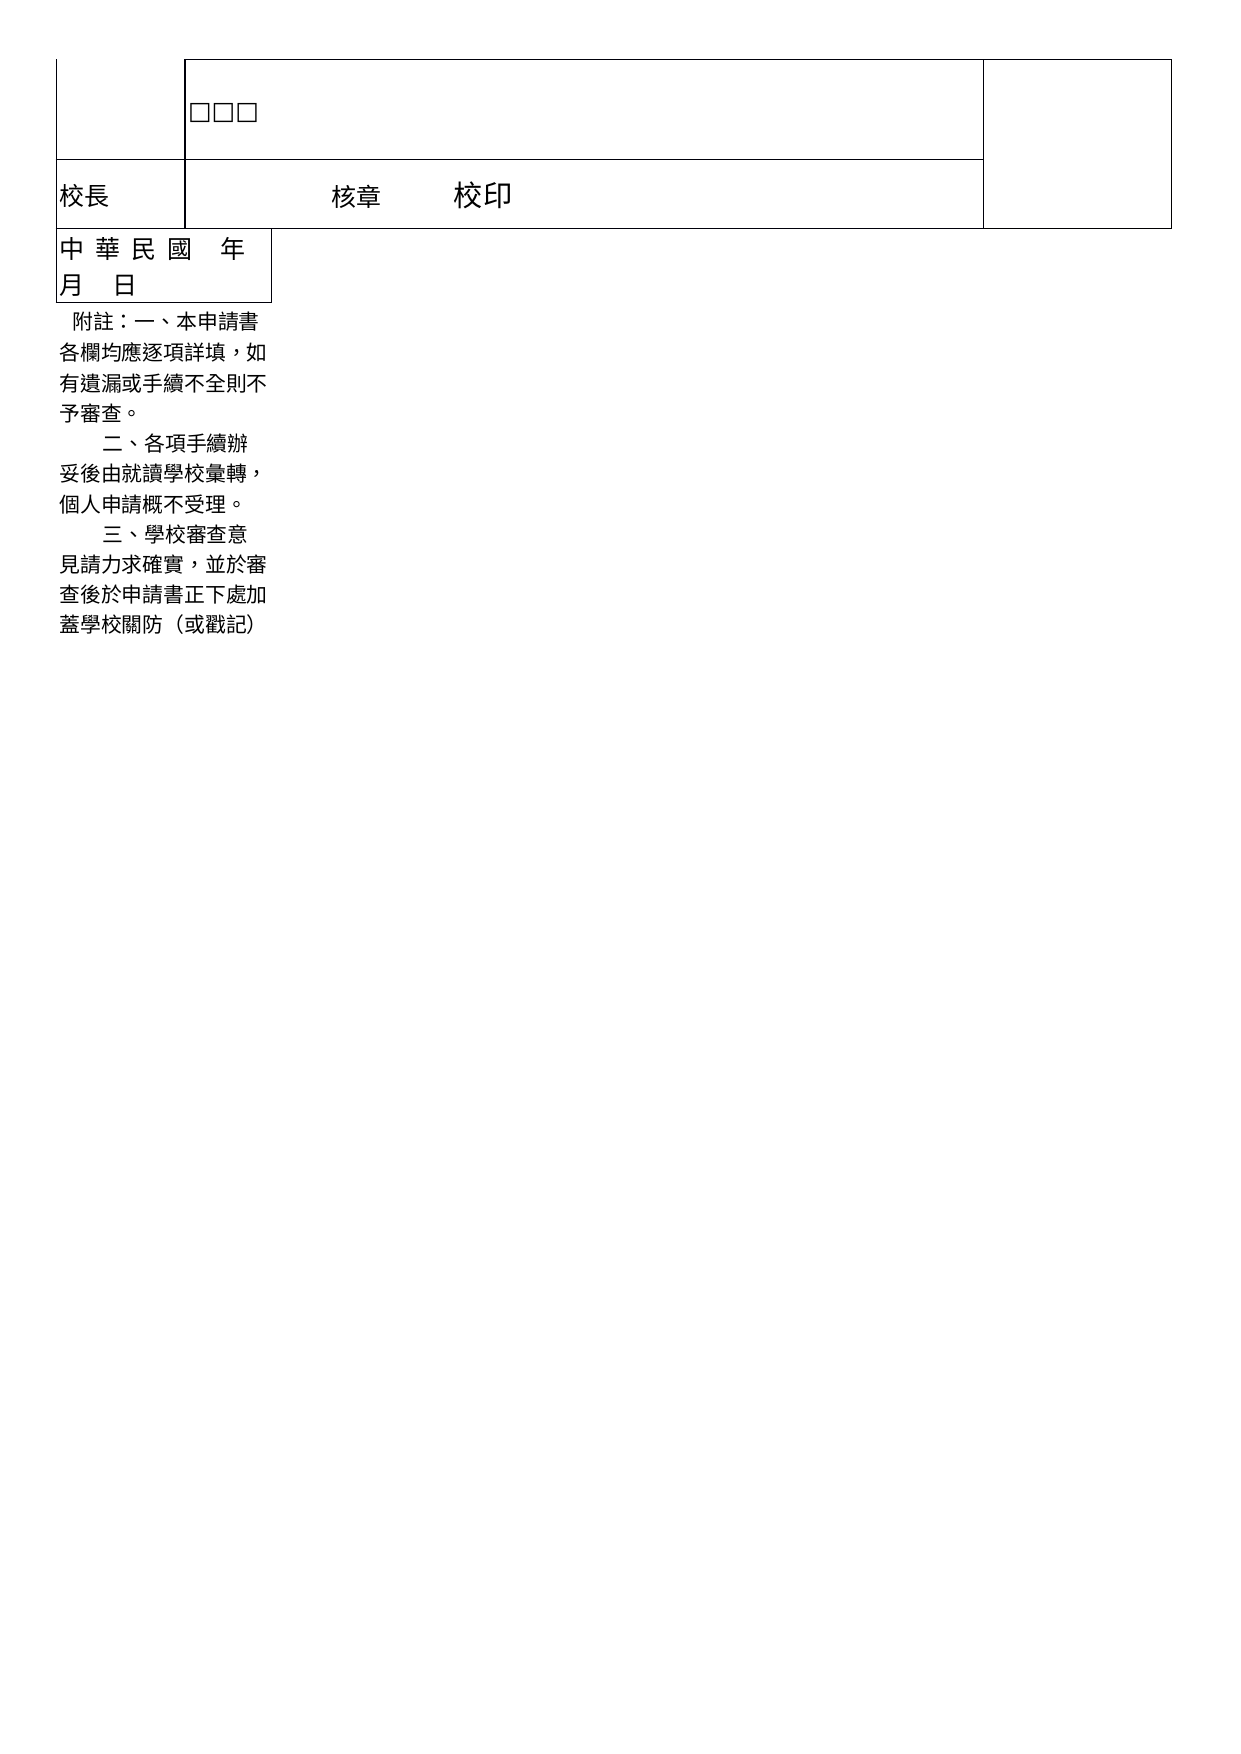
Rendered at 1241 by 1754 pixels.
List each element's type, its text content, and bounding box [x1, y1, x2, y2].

table_cell 附註：一、本申請書各欄均應逐項詳填，如有遺漏或手續不全則不予審查。 二、各項手續辦妥後由就讀學校彙轉，個人申請概不受理。 三、學校審查意見請力求確實，並於審查後於申請書正下處加蓋學校關防（或戳記） [56, 303, 272, 639]
table_cell 中 華 民 國 年 月 日 [57, 229, 271, 302]
table_cell 校長 [57, 160, 184, 228]
table_cell [984, 60, 1171, 228]
table_cell [57, 59, 184, 159]
table_cell □□□ [186, 60, 983, 159]
table_cell 核章 校印 [186, 160, 983, 228]
